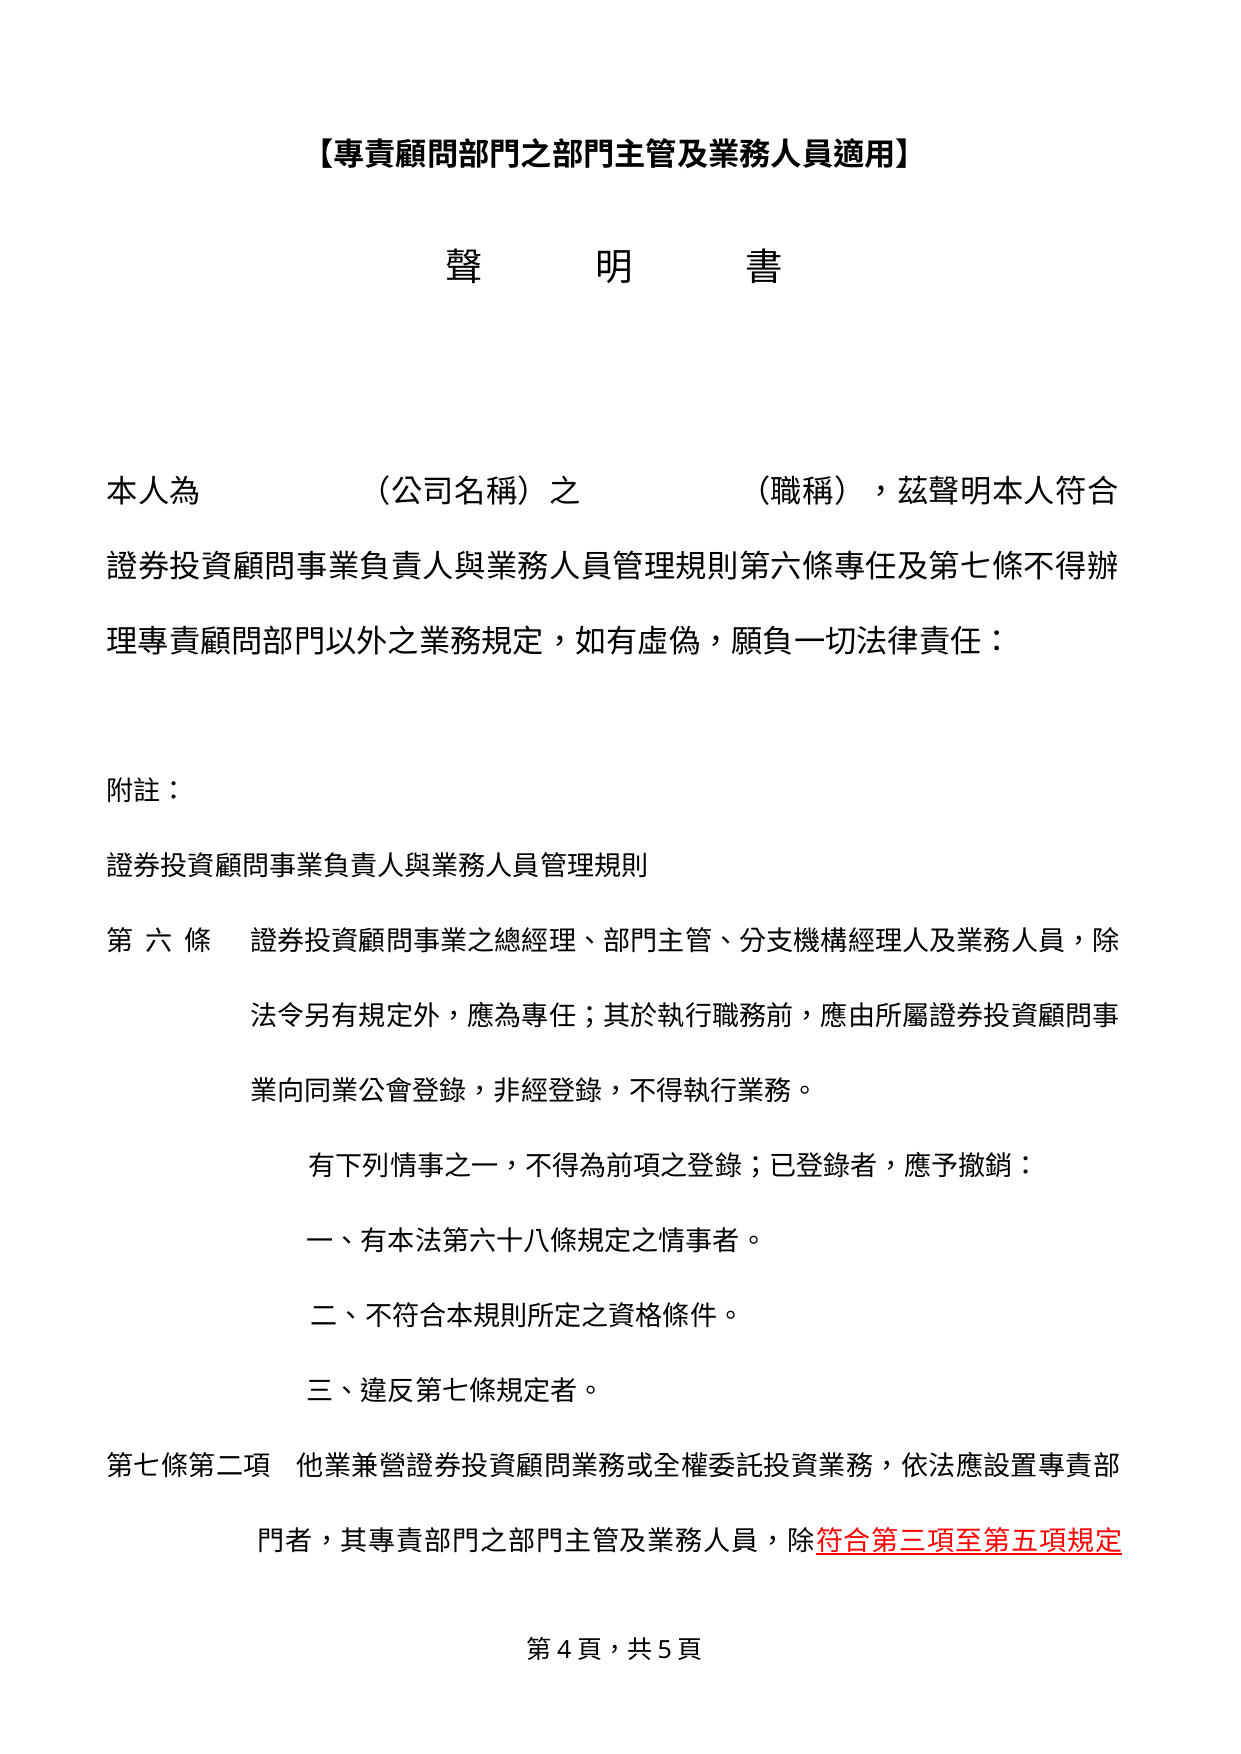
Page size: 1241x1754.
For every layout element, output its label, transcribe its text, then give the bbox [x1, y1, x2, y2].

text 三、違反第七條規定者。 [306, 1352, 1122, 1427]
text 證券投資顧問事業負責人與業務人員管理規則 [106, 827, 1122, 902]
text 聲 明 書 [106, 227, 1122, 302]
text 有下列情事之一，不得為前項之登錄；已登錄者，應予撤銷： [257, 1127, 1122, 1202]
text 本人為 （公司名稱）之 （職稱），茲聲明本人符合證券投資顧問事業負責人與業務人員管理規則第六條專任及第七條不得辦理專責顧問部門以外之業務規定，如有虛偽，願負一切法律責任： [106, 452, 1122, 677]
text 第七條第二項 他業兼營證券投資顧問業務或全權委託投資業務，依法應設置專責部門者，其專責部門之部門主管及業務人員，除符合第三項至第五項規定 [106, 1427, 1122, 1577]
text 【專責顧問部門之部門主管及業務人員適用】 [106, 114, 1122, 189]
text 第 六 條 證券投資顧問事業之總經理、部門主管、分支機構經理人及業務人員，除法令另有規定外，應為專任；其於執行職務前，應由所屬證券投資顧問事業向同業公會登錄，非經登錄，不得執行業務。 [106, 902, 1122, 1127]
text 二、不符合本規則所定之資格條件。 [311, 1277, 1122, 1352]
text 附註： [106, 752, 1122, 827]
text 一、有本法第六十八條規定之情事者。 [306, 1202, 1122, 1277]
